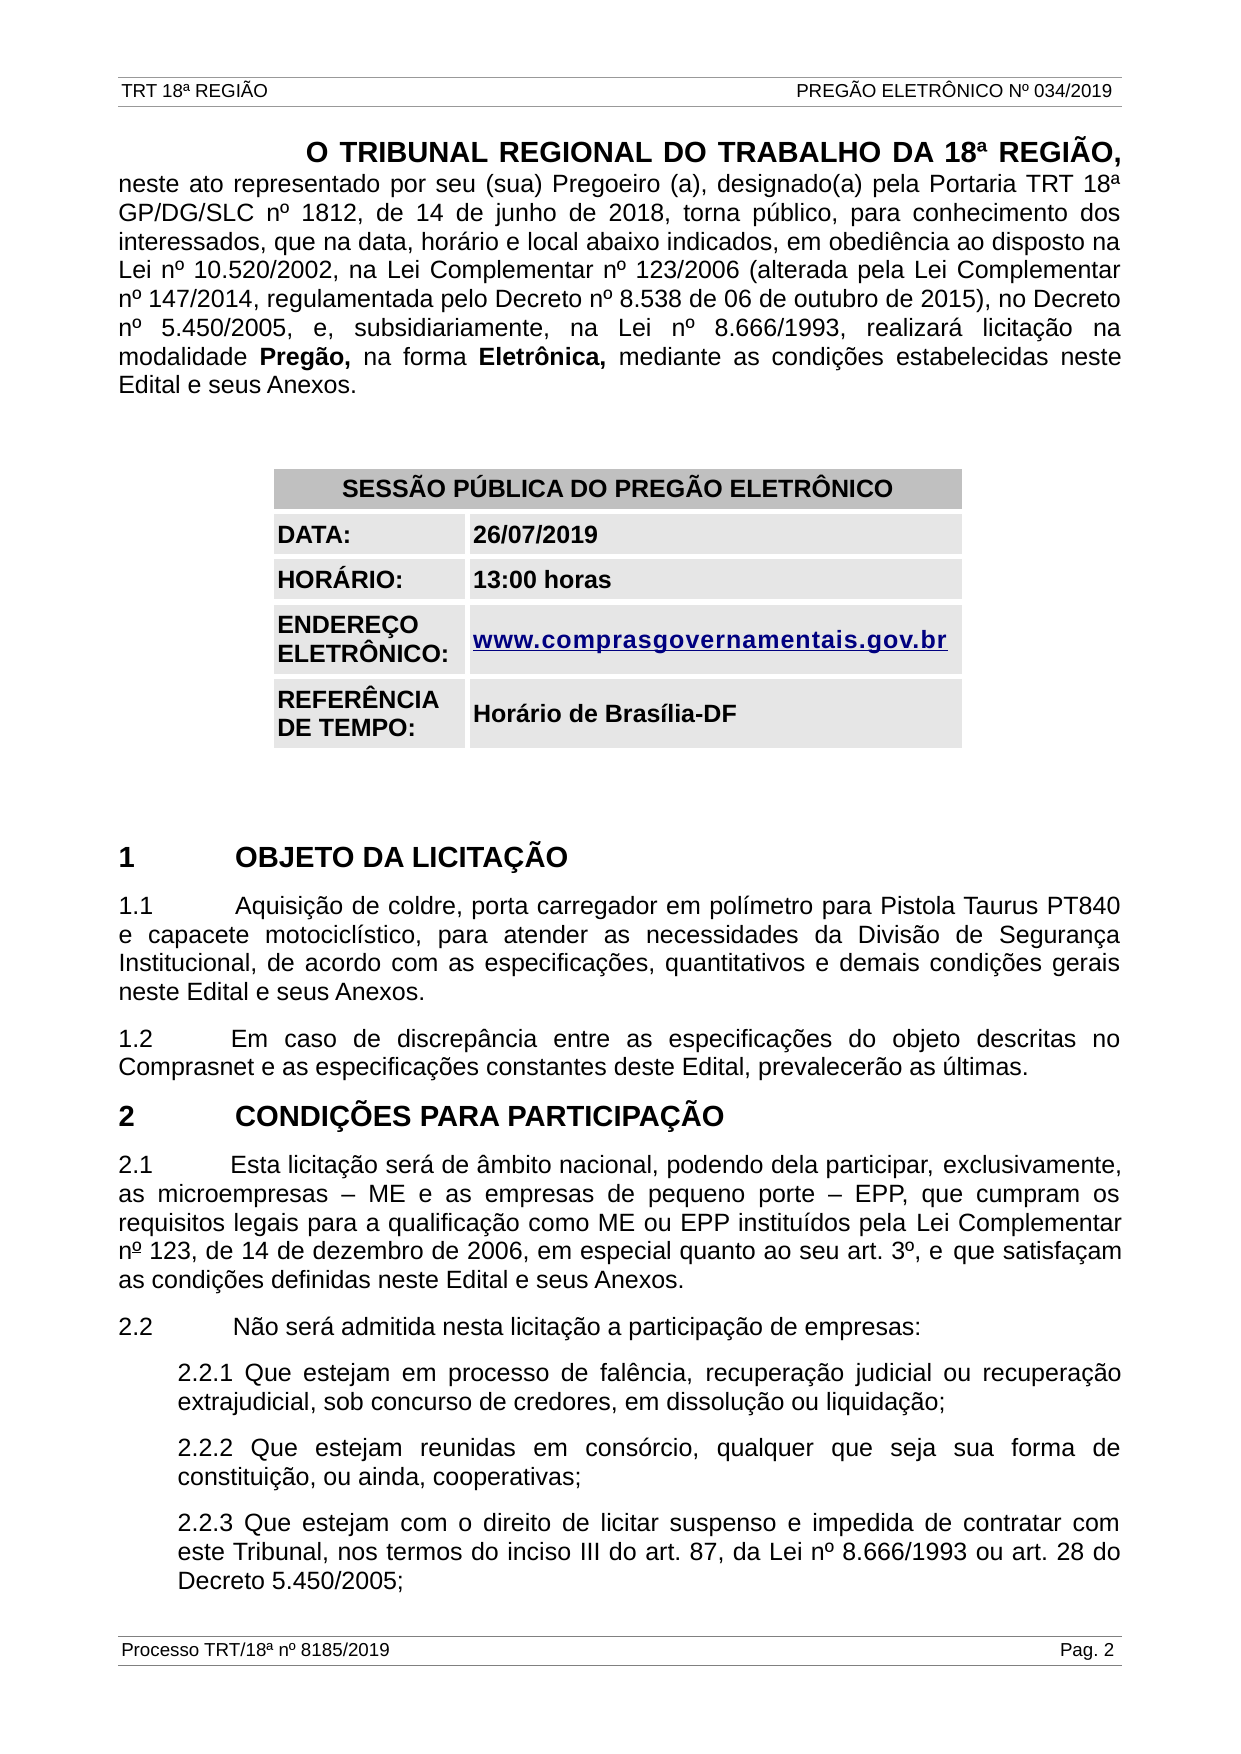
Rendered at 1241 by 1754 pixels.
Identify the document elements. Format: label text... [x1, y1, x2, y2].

text O TRIBUNAL REGIONAL DO TRABALHO DA 18ª REGIÃO, neste ato representado por seu (sua) Pregoeiro (a), designado(a) pela Portaria TRT 18ª GP/DG/SLC nº 1812, de 14 de junho de 2018, torna público, para conhecimento dos interessados, que na data, horário e local abaixo indicados, em obediência ao disposto na Lei nº 10.520/2002, na Lei Complementar nº 123/2006 (alterada pela Lei Complementar nº 147/2014, regulamentada pelo Decreto nº 8.538 de 06 de outubro de 2015), no Decreto nº 5.450/2005, e, subsidiariamente, na Lei nº 8.666/1993, realizará licitação na modalidade Pregão, na forma Eletrônica, mediante as condições estabelecidas neste Edital e seus Anexos. [118, 136, 1122, 399]
table_cell 13:00 horas [470, 559, 962, 599]
table_cell Horário de Brasília-DF [470, 679, 962, 748]
table_cell www.comprasgovernamentais.gov.br [470, 605, 962, 674]
table_cell REFERÊNCIA DE TEMPO: [274, 679, 465, 748]
text 2.2.1 Que estejam em processo de falência, recuperação judicial ou recuperação extrajudicial, sob concurso de credores, em dissolução ou liquidação; [177, 1358, 1122, 1416]
table_cell HORÁRIO: [274, 559, 465, 599]
text 2.2.2 Que estejam reunidas em consórcio, qualquer que seja sua forma de constituição, ou ainda, cooperativas; [177, 1433, 1122, 1491]
list 2.1 Esta licitação será de âmbito nacional, podendo dela participar, exclusivamente, as microempresas – ME e as empresas de pequeno porte – EPP, que cumpram os requisitos legais para a qualificação como ME ou EPP instituídos pela Lei Complementar nº 123, de 14 de dezembro de 2006, em especial quanto ao seu art. 3º, e que satisfaçam as condições definidas neste Edital e seus Anexos. [118, 1150, 1122, 1294]
text 1 OBJETO DA LICITAÇÃO [118, 840, 1122, 873]
text 1.1 Aquisição de coldre, porta carregador em polímetro para Pistola Taurus PT840 e capacete motociclístico, para atender as necessidades da Divisão de Segurança Institucional, de acordo com as especificações, quantitativos e demais condições gerais neste Edital e seus Anexos. [118, 891, 1122, 1006]
table_cell 26/07/2019 [470, 514, 962, 554]
table_header SESSÃO PÚBLICA DO PREGÃO ELETRÔNICO [274, 469, 962, 509]
text 2.2.3 Que estejam com o direito de licitar suspenso e impedida de contratar com este Tribunal, nos termos do inciso III do art. 87, da Lei nº 8.666/1993 ou art. 28 do Decreto 5.450/2005; [177, 1508, 1122, 1595]
list Em caso de discrepância entre as especificações do objeto descritas no Comprasnet e as especificações constantes deste Edital, prevalecerão as últimas. [118, 1024, 1122, 1081]
text 2.2 Não será admitida nesta licitação a participação de empresas: [118, 1312, 1122, 1340]
table_cell DATA: [274, 514, 465, 554]
text 2 CONDIÇÕES PARA PARTICIPAÇÃO [118, 1099, 1122, 1132]
table_cell ENDEREÇO ELETRÔNICO: [274, 605, 465, 674]
